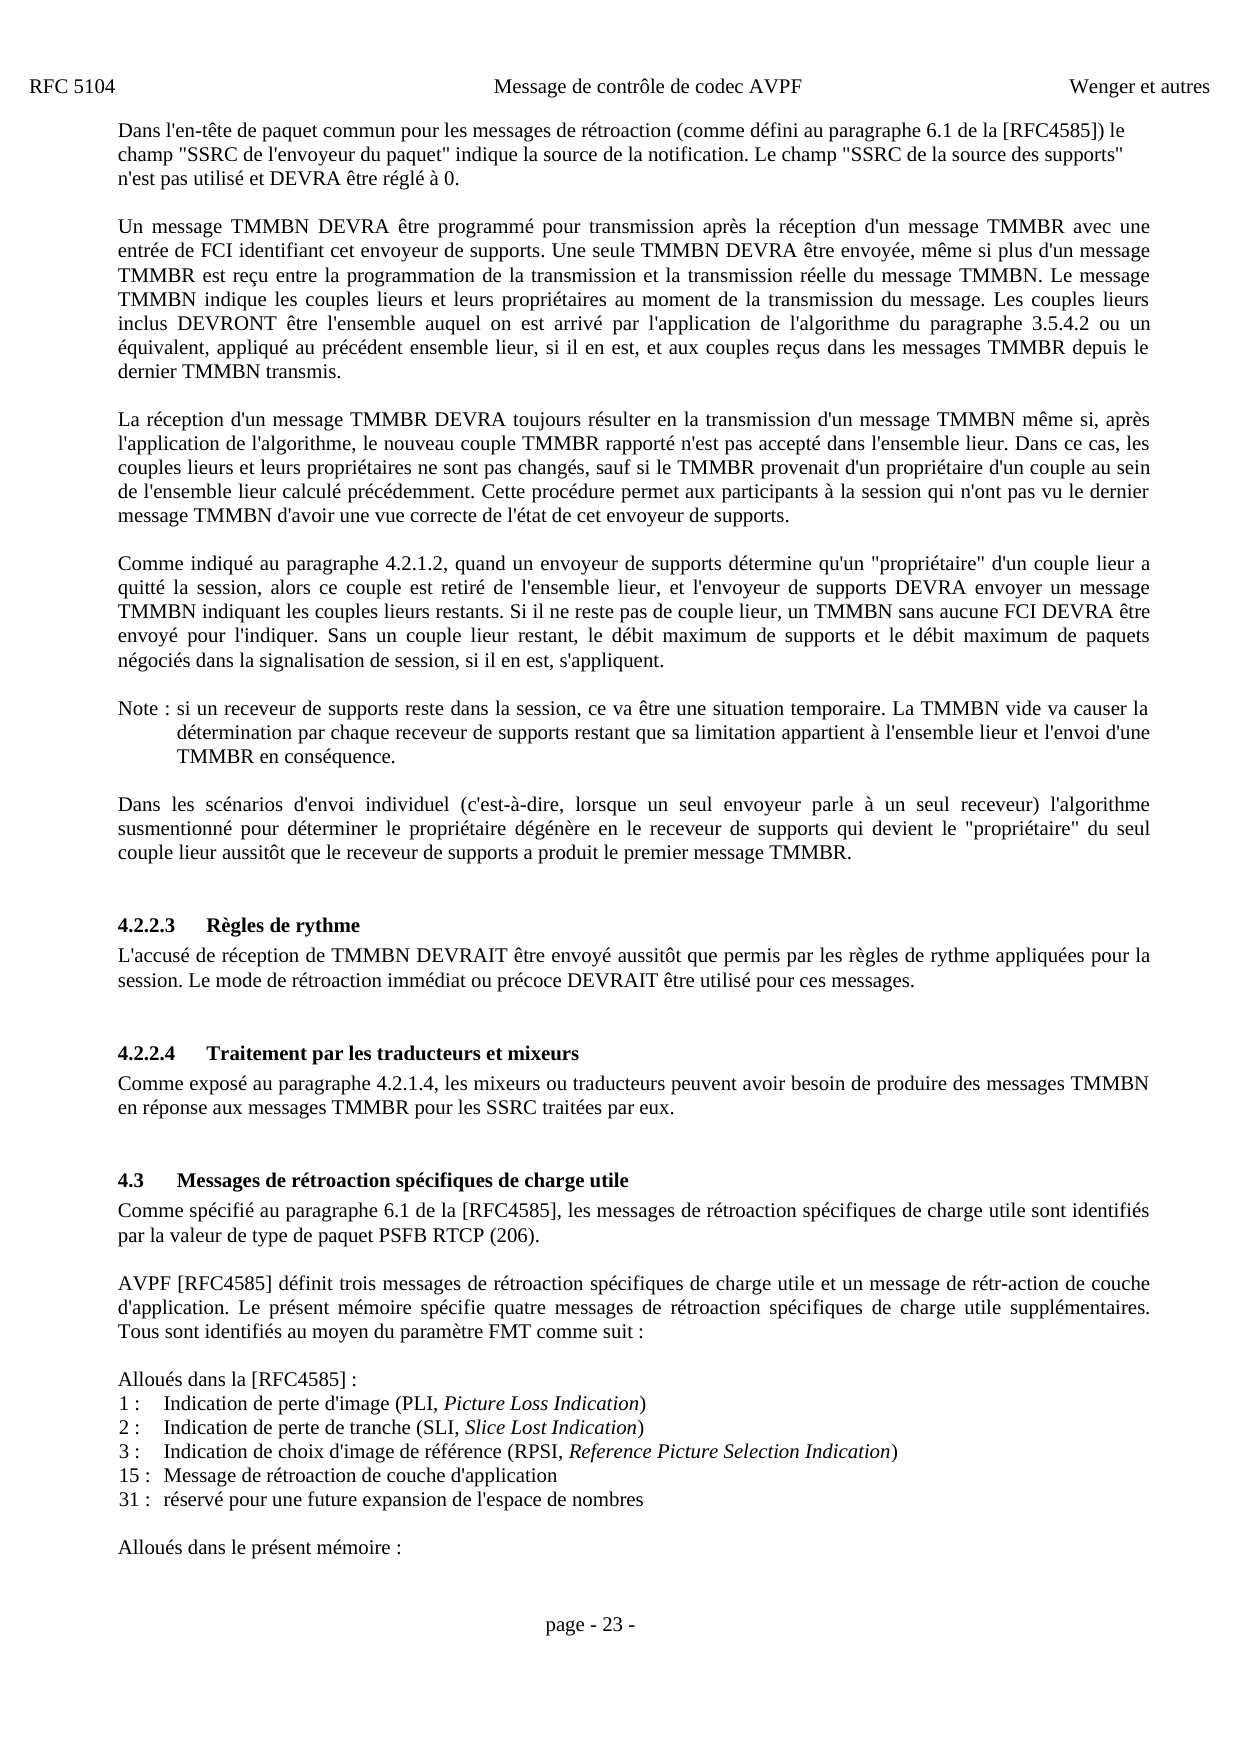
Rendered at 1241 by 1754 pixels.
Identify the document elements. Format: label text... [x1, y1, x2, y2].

text AVPF [RFC4585] définit trois messages de rétroaction spécifiques de charge utile et un message de rétr-action de couche d'application. Le présent mémoire spécifie quatre messages de rétroaction spécifiques de charge utile supplémentaires. Tous sont identifiés au moyen du paramètre FMT comme suit : [118, 1271, 1152, 1343]
text La réception d'un message TMMBR DEVRA toujours résulter en la transmission d'un message TMMBN même si, après l'application de l'algorithme, le nouveau couple TMMBR rapporté n'est pas accepté dans l'ensemble lieur. Dans ce cas, les couples lieurs et leurs propriétaires ne sont pas changés, sauf si le TMMBR provenait d'un propriétaire d'un couple au sein de l'ensemble lieur calculé précédemment. Cette procédure permet aux participants à la session qui n'ont pas vu le dernier message TMMBN d'avoir une vue correcte de l'état de cet envoyeur de supports. [118, 407, 1152, 527]
subtitle 4.2.2.4 Traitement par les traducteurs et mixeurs [118, 1041, 1152, 1065]
text 2 : Indication de perte de tranche (SLI, Slice Lost Indication) [118, 1415, 1152, 1439]
text Un message TMMBN DEVRA être programmé pour transmission après la réception d'un message TMMBR avec une entrée de FCI identifiant cet envoyeur de supports. Une seule TMMBN DEVRA être envoyée, même si plus d'un message TMMBR est reçu entre la programmation de la transmission et la transmission réelle du message TMMBN. Le message TMMBN indique les couples lieurs et leurs propriétaires au moment de la transmission du message. Les couples lieurs inclus DEVRONT être l'ensemble auquel on est arrivé par l'application de l'algorithme du paragraphe 3.5.4.2 ou un équivalent, appliqué au précédent ensemble lieur, si il en est, et aux couples reçus dans les messages TMMBR depuis le dernier TMMBN transmis. [118, 214, 1152, 383]
text 15 : Message de rétroaction de couche d'application [118, 1463, 1152, 1487]
subtitle 4.3 Messages de rétroaction spécifiques de charge utile [118, 1168, 1152, 1192]
text Comme indiqué au paragraphe 4.2.1.2, quand un envoyeur de supports détermine qu'un "propriétaire" d'un couple lieur a quitté la session, alors ce couple est retiré de l'ensemble lieur, et l'envoyeur de supports DEVRA envoyer un message TMMBN indiquant les couples lieurs restants. Si il ne reste pas de couple lieur, un TMMBN sans aucune FCI DEVRA être envoyé pour l'indiquer. Sans un couple lieur restant, le débit maximum de supports et le débit maximum de paquets négociés dans la signalisation de session, si il en est, s'appliquent. [118, 551, 1152, 672]
text Comme exposé au paragraphe 4.2.1.4, les mixeurs ou traducteurs peuvent avoir besoin de produire des messages TMMBN en réponse aux messages TMMBR pour les SSRC traitées par eux. [118, 1071, 1152, 1119]
subtitle 4.2.2.3 Règles de rythme [118, 913, 1152, 937]
text Dans les scénarios d'envoi individuel (c'est-à-dire, lorsque un seul envoyeur parle à un seul receveur) l'algorithme susmentionné pour déterminer le propriétaire dégénère en le receveur de supports qui devient le "propriétaire" du seul couple lieur aussitôt que le receveur de supports a produit le premier message TMMBR. [118, 792, 1152, 864]
text 3 : Indication de choix d'image de référence (RPSI, Reference Picture Selection Indication) [118, 1439, 1152, 1463]
text Note : si un receveur de supports reste dans la session, ce va être une situation temporaire. La TMMBN vide va causer la détermination par chaque receveur de supports restant que sa limitation appartient à l'ensemble lieur et l'envoi d'une TMMBR en conséquence. [118, 696, 1152, 768]
text Alloués dans le présent mémoire : [118, 1535, 1152, 1559]
text L'accusé de réception de TMMBN DEVRAIT être envoyé aussitôt que permis par les règles de rythme appliquées pour la session. Le mode de rétroaction immédiat ou précoce DEVRAIT être utilisé pour ces messages. [118, 943, 1152, 992]
text Alloués dans la [RFC4585] : [118, 1367, 1152, 1391]
text 31 : réservé pour une future expansion de l'espace de nombres [118, 1487, 1152, 1511]
text Comme spécifié au paragraphe 6.1 de la [RFC4585], les messages de rétroaction spécifiques de charge utile sont identifiés par la valeur de type de paquet PSFB RTCP (206). [118, 1198, 1152, 1247]
text 1 : Indication de perte d'image (PLI, Picture Loss Indication) [118, 1391, 1152, 1415]
text Dans l'en-tête de paquet commun pour les messages de rétroaction (comme défini au paragraphe 6.1 de la [RFC4585]) le champ "SSRC de l'envoyeur du paquet" indique la source de la notification. Le champ "SSRC de la source des supports" n'est pas utilisé et DEVRA être réglé à 0. [118, 118, 1152, 190]
